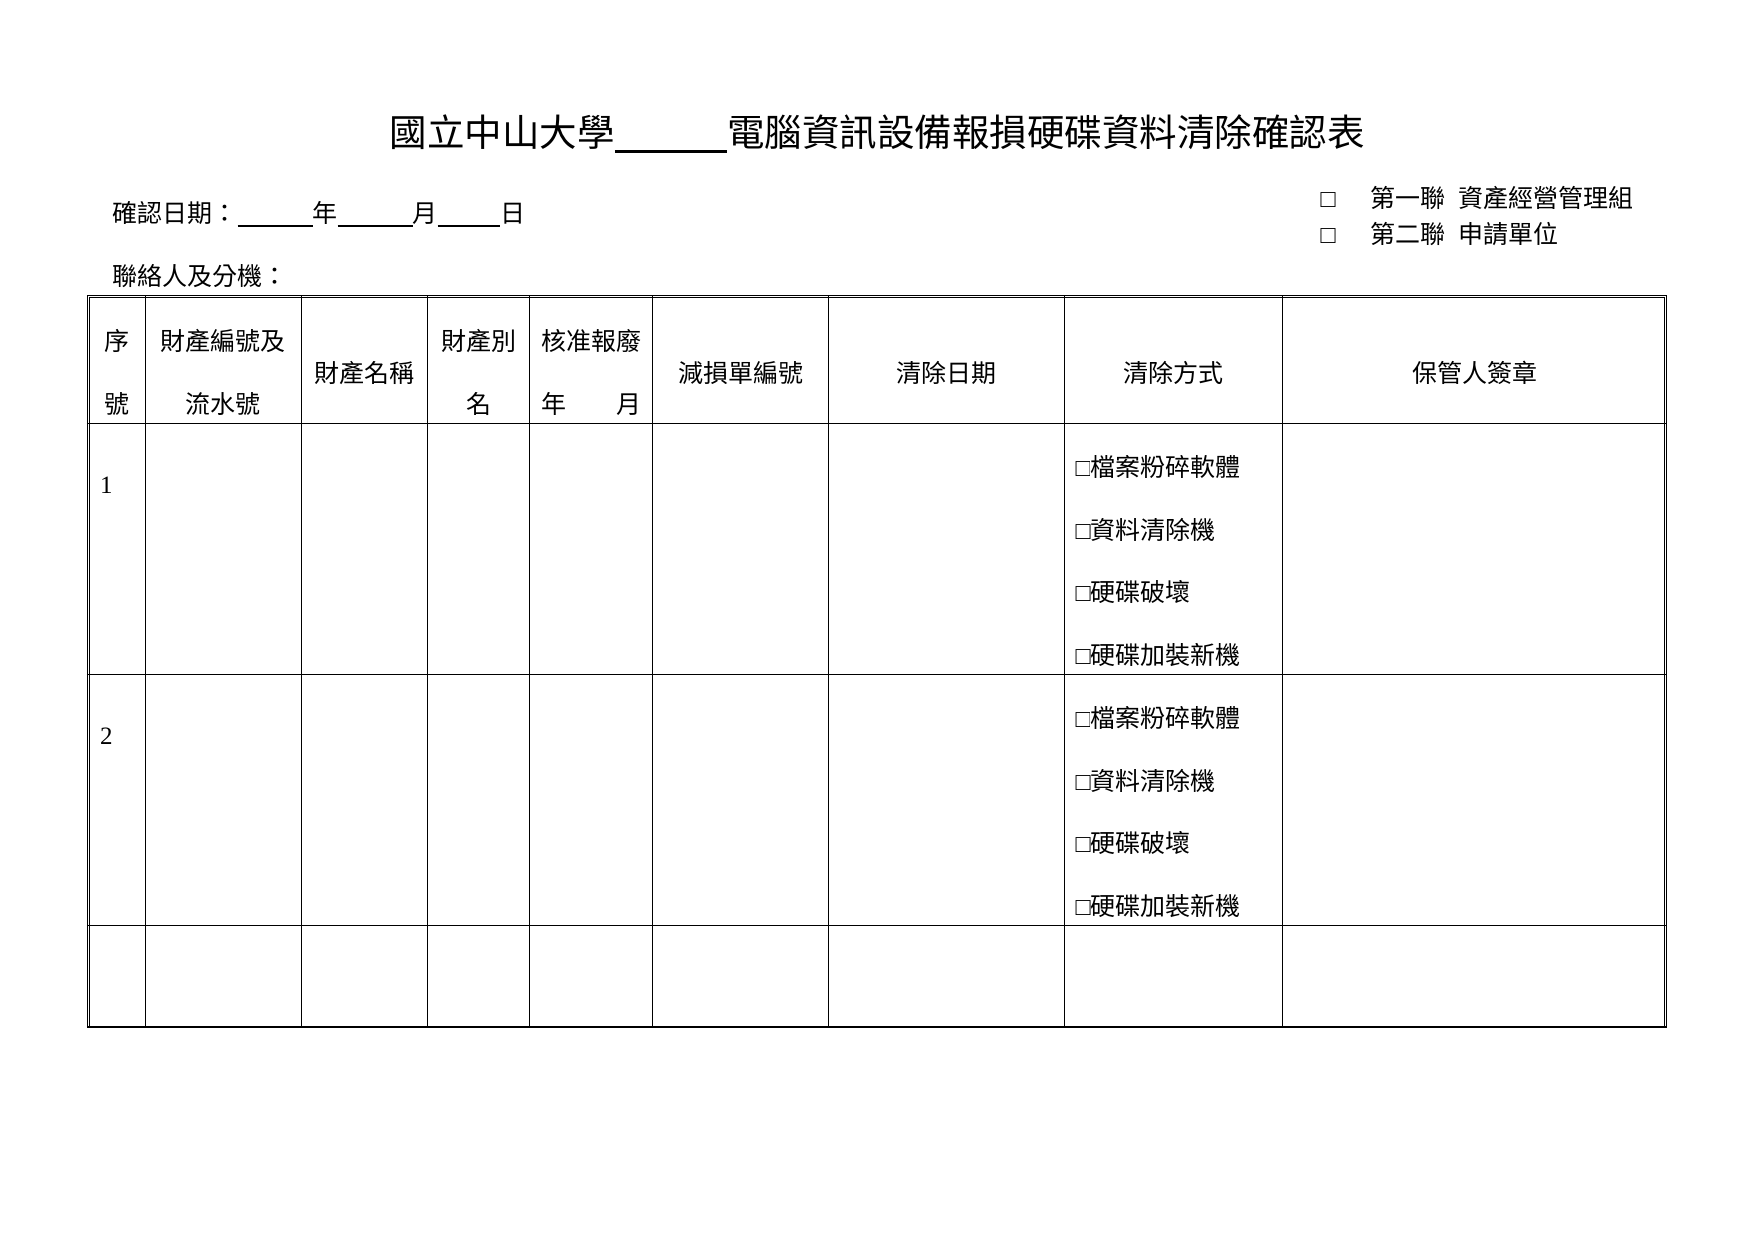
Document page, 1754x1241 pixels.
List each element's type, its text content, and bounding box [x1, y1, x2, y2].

table_cell [829, 675, 1064, 925]
table_cell [653, 424, 828, 674]
table_cell [1283, 424, 1664, 674]
table_cell [653, 675, 828, 925]
table_header 清除日期 [829, 298, 1064, 423]
table_cell [90, 926, 145, 1026]
table_cell □檔案粉碎軟體 □資料清除機 □硬碟破壞 □硬碟加裝新機 [1065, 424, 1282, 674]
text 國立中山大學 電腦資訊設備報損硬碟資料清除確認表 [112, 89, 1642, 151]
table_cell [530, 675, 652, 925]
table_cell [302, 424, 427, 674]
table_cell [1065, 926, 1282, 1026]
table_header 財產別名 [428, 298, 529, 423]
table_cell □檔案粉碎軟體 □資料清除機 □硬碟破壞 □硬碟加裝新機 [1065, 675, 1282, 925]
text □ 第二聯 申請單位 [1320, 215, 1672, 251]
text □ 第一聯 資產經營管理組 [1320, 179, 1672, 215]
table_cell 1 [90, 424, 145, 674]
table_cell [1283, 675, 1664, 925]
table_header 保管人簽章 [1283, 298, 1664, 423]
table_cell [428, 675, 529, 925]
table_header 減損單編號 [653, 298, 828, 423]
table_cell [829, 926, 1064, 1026]
table_cell [530, 926, 652, 1026]
table_cell [302, 926, 427, 1026]
text 確認日期： 年 月 日 [112, 170, 1687, 261]
table_cell [1283, 926, 1664, 1026]
table_cell 2 [90, 675, 145, 925]
table_cell [146, 926, 301, 1026]
table_cell [146, 424, 301, 674]
text 聯絡人及分機： [112, 233, 1642, 295]
table_cell [829, 424, 1064, 674]
table_header 財產名稱 [302, 298, 427, 423]
table_header 財產編號及流水號 [146, 298, 301, 423]
table_cell [428, 424, 529, 674]
table_header 核准報廢 年 月 [530, 298, 652, 423]
table_cell [428, 926, 529, 1026]
table_cell [653, 926, 828, 1026]
table_cell [302, 675, 427, 925]
table_header 序號 [90, 298, 145, 423]
table_cell [146, 675, 301, 925]
table_cell [530, 424, 652, 674]
table_header 清除方式 [1065, 298, 1282, 423]
